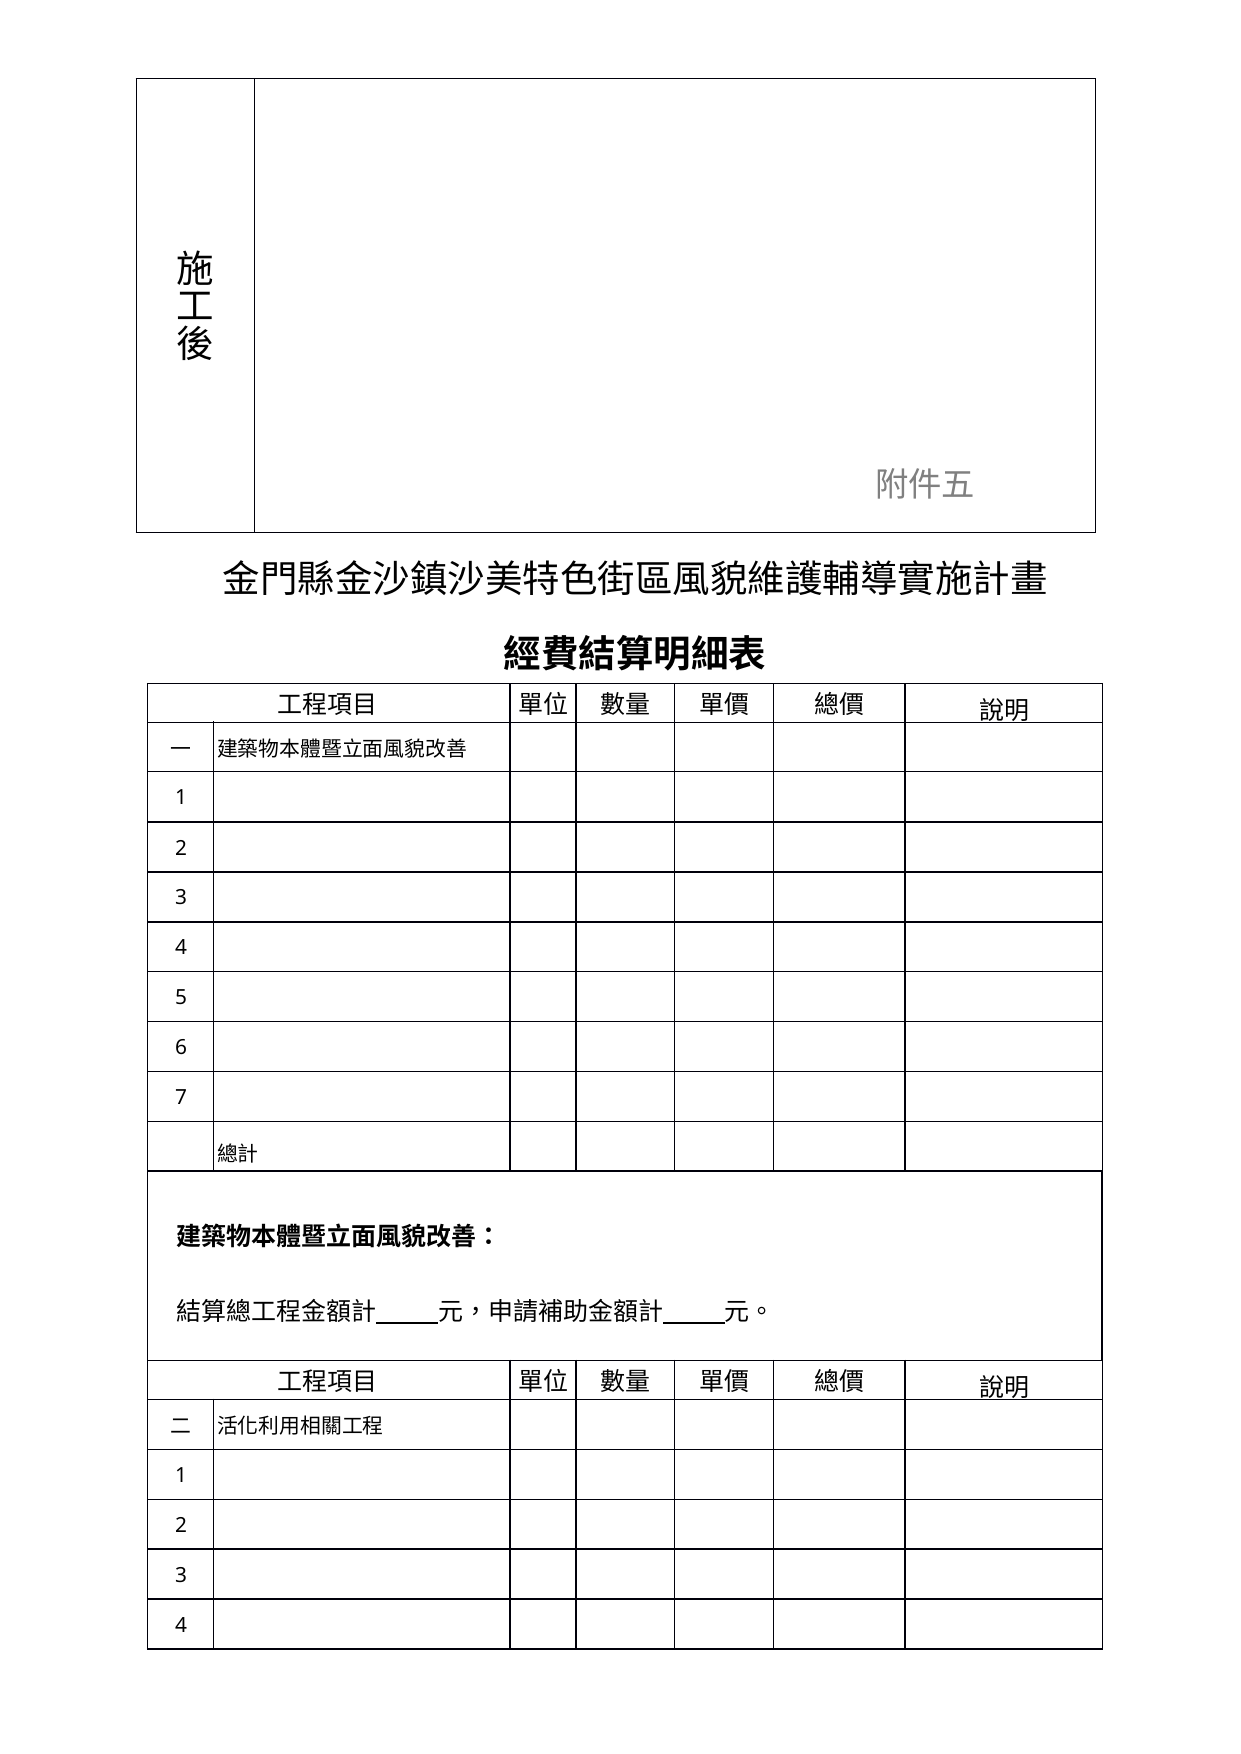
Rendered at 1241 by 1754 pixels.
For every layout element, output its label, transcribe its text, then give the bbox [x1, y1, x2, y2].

table_cell [675, 1122, 773, 1170]
table_cell [577, 1600, 674, 1648]
table_cell [577, 1550, 674, 1598]
table_cell [774, 772, 904, 821]
table_header 單位 [511, 684, 575, 721]
table_cell [577, 823, 674, 871]
table_cell [675, 1600, 773, 1648]
table_cell 建築物本體暨立面風貌改善 [214, 723, 509, 771]
table_cell [214, 772, 509, 821]
table_cell [675, 1550, 773, 1598]
table_cell [214, 1500, 509, 1548]
table_cell [511, 1600, 575, 1648]
table_cell 6 [148, 1022, 213, 1071]
table_cell 2 [148, 1500, 213, 1548]
table_cell 1 [148, 772, 213, 821]
table_cell 3 [148, 873, 213, 921]
table_cell 3 [148, 1550, 213, 1598]
table_cell [675, 1450, 773, 1498]
table_cell 單價 [675, 1361, 773, 1398]
table_cell [774, 823, 904, 871]
table_cell [675, 923, 773, 971]
table_cell [577, 972, 674, 1021]
table_cell [214, 873, 509, 921]
table_cell [675, 1022, 773, 1071]
table_cell [906, 1022, 1102, 1071]
table_cell [511, 1550, 575, 1598]
table_cell [675, 1400, 773, 1448]
table_cell [675, 823, 773, 871]
text 經費結算明細表 [148, 608, 1122, 683]
table_cell 二 [148, 1400, 213, 1448]
table_cell [511, 923, 575, 971]
table_cell 數量 [577, 1361, 674, 1398]
table_cell [906, 1600, 1102, 1648]
table_cell [511, 1022, 575, 1071]
table_cell [906, 1072, 1102, 1121]
table_cell 2 [148, 823, 213, 871]
table_header 單價 [675, 684, 773, 721]
table_cell [906, 1550, 1102, 1598]
table_cell [214, 1022, 509, 1071]
table_cell [511, 823, 575, 871]
table_cell 施工後 [137, 79, 254, 532]
table_cell 7 [148, 1072, 213, 1121]
table_cell [577, 923, 674, 971]
table_cell [511, 1400, 575, 1448]
text 附件五 [844, 457, 1006, 506]
table_cell [675, 772, 773, 821]
table_cell [214, 972, 509, 1021]
table_cell [214, 1600, 509, 1648]
table_cell [675, 873, 773, 921]
table_cell [675, 1500, 773, 1548]
table_cell 4 [148, 923, 213, 971]
table_cell 單位 [511, 1361, 575, 1398]
table_header 工程項目 [148, 684, 509, 721]
table_cell 5 [148, 972, 213, 1021]
table_cell 說明 [906, 1361, 1102, 1398]
table_cell [214, 923, 509, 971]
table_cell [577, 873, 674, 921]
table_cell [577, 1450, 674, 1498]
table_cell [906, 923, 1102, 971]
table_cell [906, 1450, 1102, 1498]
table_cell 總價 [774, 1361, 904, 1398]
table_cell [774, 1600, 904, 1648]
table_cell [675, 723, 773, 771]
table_cell [774, 1450, 904, 1498]
table_cell [675, 1072, 773, 1121]
table_cell [906, 823, 1102, 871]
table_cell [906, 723, 1102, 771]
table_cell [577, 723, 674, 771]
table_cell [774, 723, 904, 771]
table_cell [148, 1122, 213, 1170]
table_cell 總計 [214, 1122, 509, 1170]
table_cell 一 [148, 723, 213, 771]
table_cell [774, 1122, 904, 1170]
table_cell [511, 723, 575, 771]
table_cell 活化利用相關工程 [214, 1400, 509, 1448]
table_cell [577, 1400, 674, 1448]
table_cell [577, 1072, 674, 1121]
table_cell [577, 1022, 674, 1071]
table_cell [906, 1122, 1102, 1170]
table_cell [906, 772, 1102, 821]
table_cell [906, 1500, 1102, 1548]
table_cell [577, 1500, 674, 1548]
text 金門縣金沙鎮沙美特色街區風貌維護輔導實施計畫 [148, 533, 1122, 608]
table_cell [774, 1550, 904, 1598]
table_cell [906, 1400, 1102, 1448]
table_cell [511, 772, 575, 821]
table_cell [774, 972, 904, 1021]
table_cell [675, 972, 773, 1021]
table_header 總價 [774, 684, 904, 721]
table_header 說明 [906, 684, 1102, 721]
table_cell [511, 972, 575, 1021]
table_cell [906, 972, 1102, 1021]
table_cell [906, 873, 1102, 921]
table_cell [214, 1550, 509, 1598]
table_cell [511, 1450, 575, 1498]
table_cell [774, 873, 904, 921]
table_cell [577, 1122, 674, 1170]
table_cell [214, 1450, 509, 1498]
table_cell 1 [148, 1450, 213, 1498]
table_cell [255, 79, 1095, 532]
table_cell [511, 1500, 575, 1548]
table_cell [774, 1022, 904, 1071]
table_cell [214, 1072, 509, 1121]
table_cell [774, 1500, 904, 1548]
table_cell [511, 1072, 575, 1121]
table_header 數量 [577, 684, 674, 721]
table_cell 建築物本體暨立面風貌改善： 結算總工程金額計 元，申請補助金額計 元。 [148, 1172, 1101, 1359]
table_cell [577, 772, 674, 821]
table_cell [774, 1400, 904, 1448]
table_cell [774, 1072, 904, 1121]
table_cell [214, 823, 509, 871]
table_cell [511, 873, 575, 921]
table_cell 工程項目 [148, 1361, 509, 1398]
table_cell 4 [148, 1600, 213, 1648]
table_cell [774, 923, 904, 971]
table_cell [511, 1122, 575, 1170]
